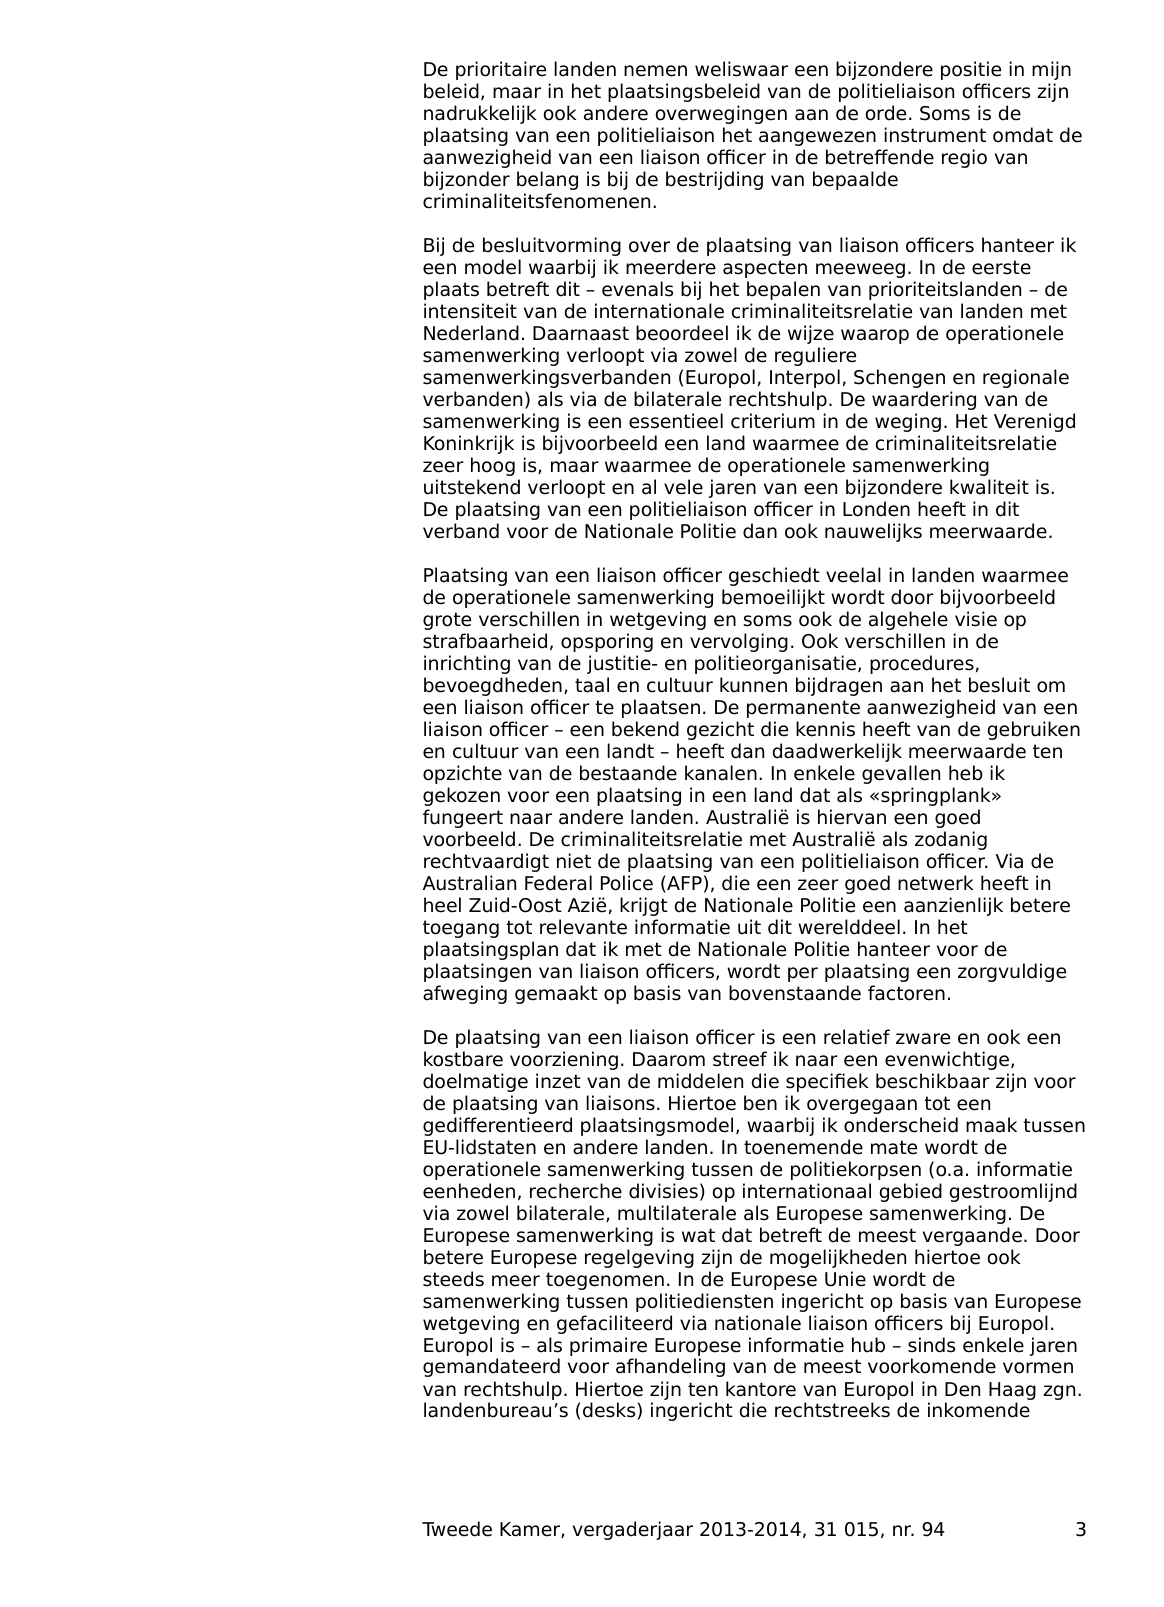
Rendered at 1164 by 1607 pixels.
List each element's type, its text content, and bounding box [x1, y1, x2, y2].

text Bij de besluitvorming over de plaatsing van liaison officers hanteer ik een model waarbij ik meerdere aspecten meeweeg. In de eerste plaats betreft dit – evenals bij het bepalen van prioriteitslanden – de intensiteit van de internationale criminaliteitsrelatie van landen met Nederland. Daarnaast beoordeel ik de wijze waarop de operationele samenwerking verloopt via zowel de reguliere samenwerkingsverbanden (Europol, Interpol, Schengen en regionale verbanden) als via de bilaterale rechtshulp. De waardering van de samenwerking is een essentieel criterium in de weging. Het Verenigd Koninkrijk is bijvoorbeeld een land waarmee de criminaliteitsrelatie zeer hoog is, maar waarmee de operationele samenwerking uitstekend verloopt en al vele jaren van een bijzondere kwaliteit is. De plaatsing van een politieliaison officer in Londen heeft in dit verband voor de Nationale Politie dan ook nauwelijks meerwaarde. [422, 235, 1087, 543]
text De plaatsing van een liaison officer is een relatief zware en ook een kostbare voorziening. Daarom streef ik naar een evenwichtige, doelmatige inzet van de middelen die specifiek beschikbaar zijn voor de plaatsing van liaisons. Hiertoe ben ik overgegaan tot een gedifferentieerd plaatsingsmodel, waarbij ik onderscheid maak tussen EU-lidstaten en andere landen. In toenemende mate wordt de operationele samenwerking tussen de politiekorpsen (o.a. informatie eenheden, recherche divisies) op internationaal gebied gestroomlijnd via zowel bilaterale, multilaterale als Europese samenwerking. De Europese samenwerking is wat dat betreft de meest vergaande. Door betere Europese regelgeving zijn de mogelijkheden hiertoe ook steeds meer toegenomen. In de Europese Unie wordt de samenwerking tussen politiediensten ingericht op basis van Europese wetgeving en gefaciliteerd via nationale liaison officers bij Europol. Europol is – als primaire Europese informatie hub – sinds enkele jaren gemandateerd voor afhandeling van de meest voorkomende vormen van rechtshulp. Hiertoe zijn ten kantore van Europol in Den Haag zgn. landenbureau’s (desks) ingericht die rechtstreeks de inkomende [422, 1027, 1087, 1422]
text Plaatsing van een liaison officer geschiedt veelal in landen waarmee de operationele samenwerking bemoeilijkt wordt door bijvoorbeeld grote verschillen in wetgeving en soms ook de algehele visie op strafbaarheid, opsporing en vervolging. Ook verschillen in de inrichting van de justitie- en politieorganisatie, procedures, bevoegdheden, taal en cultuur kunnen bijdragen aan het besluit om een liaison officer te plaatsen. De permanente aanwezigheid van een liaison officer – een bekend gezicht die kennis heeft van de gebruiken en cultuur van een landt – heeft dan daadwerkelijk meerwaarde ten opzichte van de bestaande kanalen. In enkele gevallen heb ik gekozen voor een plaatsing in een land dat als «springplank» fungeert naar andere landen. Australië is hiervan een goed voorbeeld. De criminaliteitsrelatie met Australië als zodanig rechtvaardigt niet de plaatsing van een politieliaison officer. Via de Australian Federal Police (AFP), die een zeer goed netwerk heeft in heel Zuid-Oost Azië, krijgt de Nationale Politie een aanzienlijk betere toegang tot relevante informatie uit dit werelddeel. In het plaatsingsplan dat ik met de Nationale Politie hanteer voor de plaatsingen van liaison officers, wordt per plaatsing een zorgvuldige afweging gemaakt op basis van bovenstaande factoren. [422, 565, 1087, 1004]
text De prioritaire landen nemen weliswaar een bijzondere positie in mijn beleid, maar in het plaatsingsbeleid van de politieliaison officers zijn nadrukkelijk ook andere overwegingen aan de orde. Soms is de plaatsing van een politieliaison het aangewezen instrument omdat de aanwezigheid van een liaison officer in de betreffende regio van bijzonder belang is bij de bestrijding van bepaalde criminaliteitsfenomenen. [422, 59, 1087, 213]
